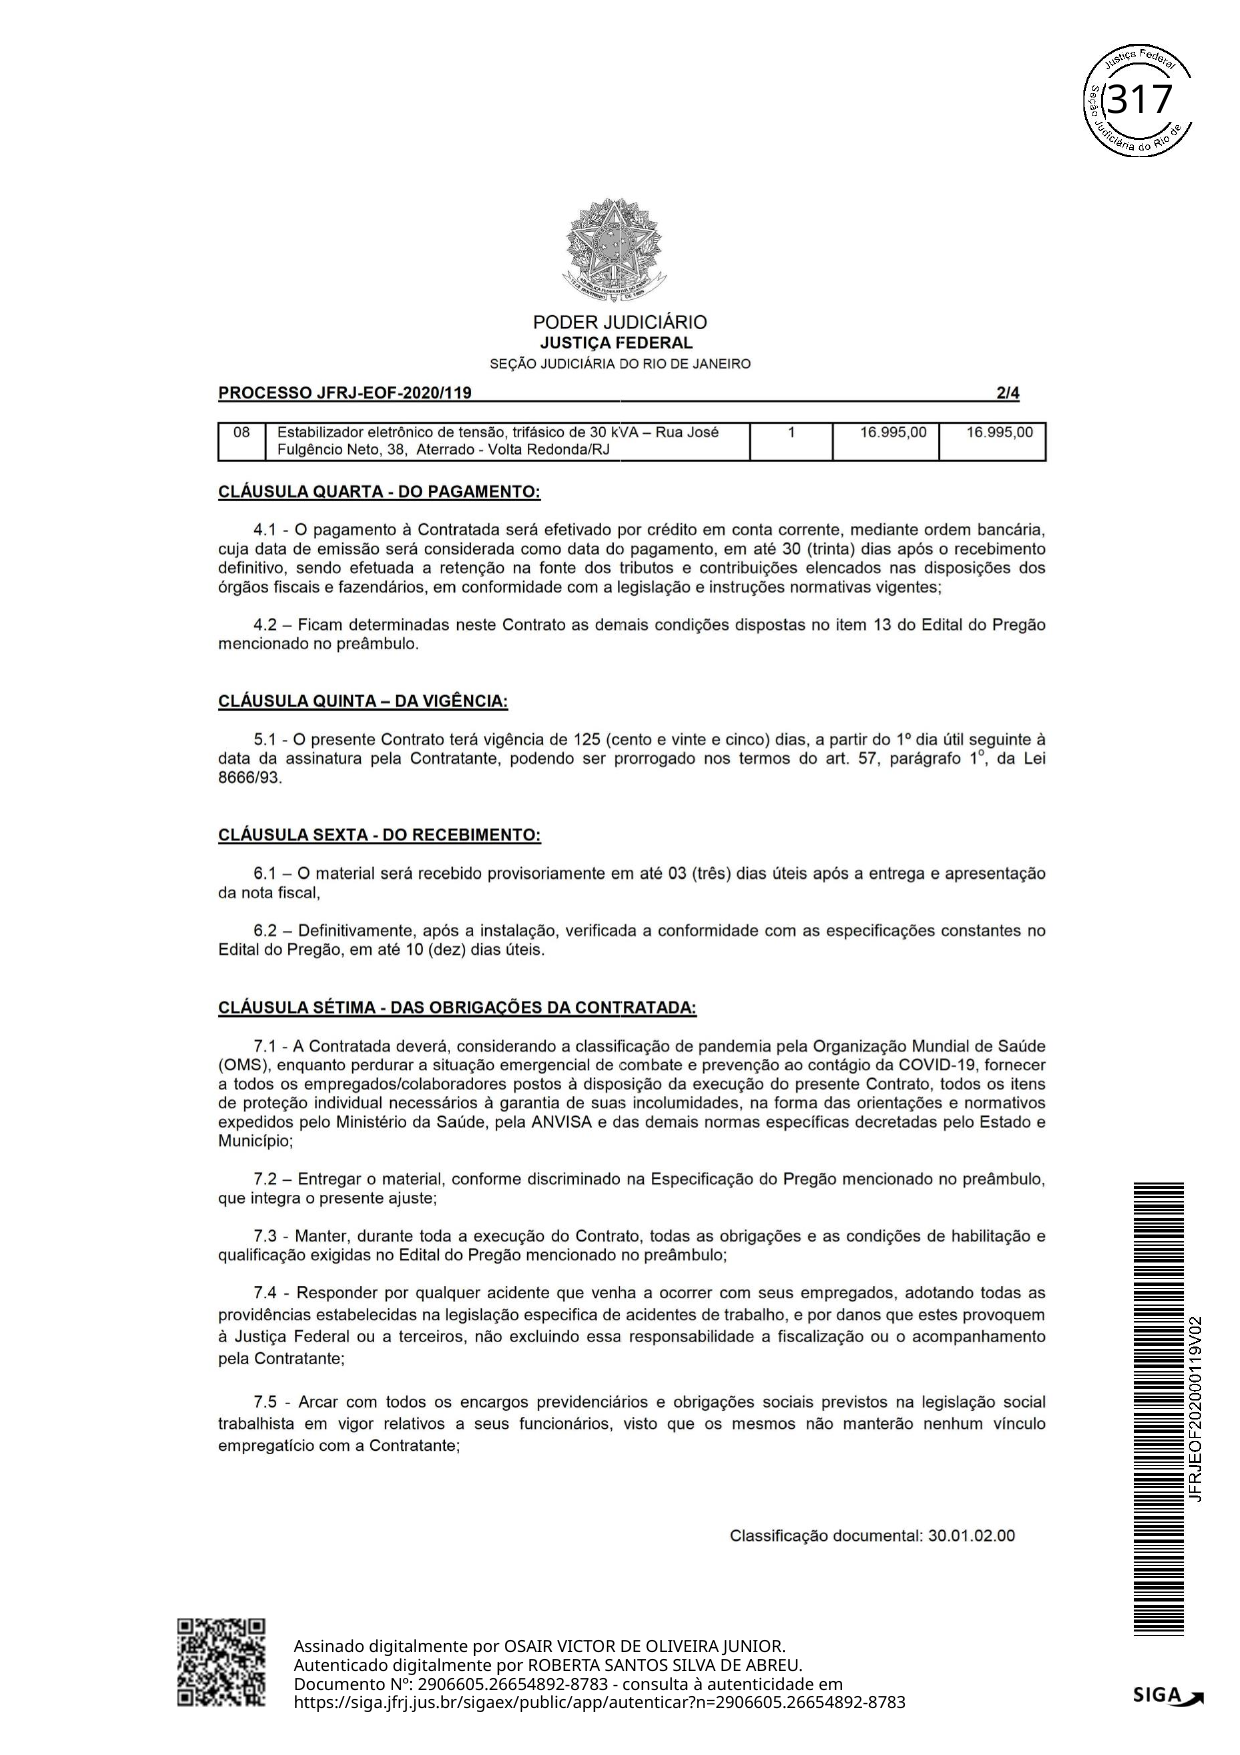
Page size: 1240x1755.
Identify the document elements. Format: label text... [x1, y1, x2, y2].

text Assinado digitalmente por OSAIR VICTOR DE OLIVEIRA JUNIOR. [293, 1638, 954, 1656]
text https://siga.jfrj.jus.br/sigaex/public/app/autenticar?n=2906605.26654892-8783 [293, 1694, 954, 1712]
text Documento Nº: 2906605.26654892-8783 - consulta à autenticidade em [293, 1675, 954, 1694]
text 317 [1106, 78, 1231, 122]
text Autenticado digitalmente por ROBERTA SANTOS SILVA DE ABREU. [293, 1656, 954, 1675]
